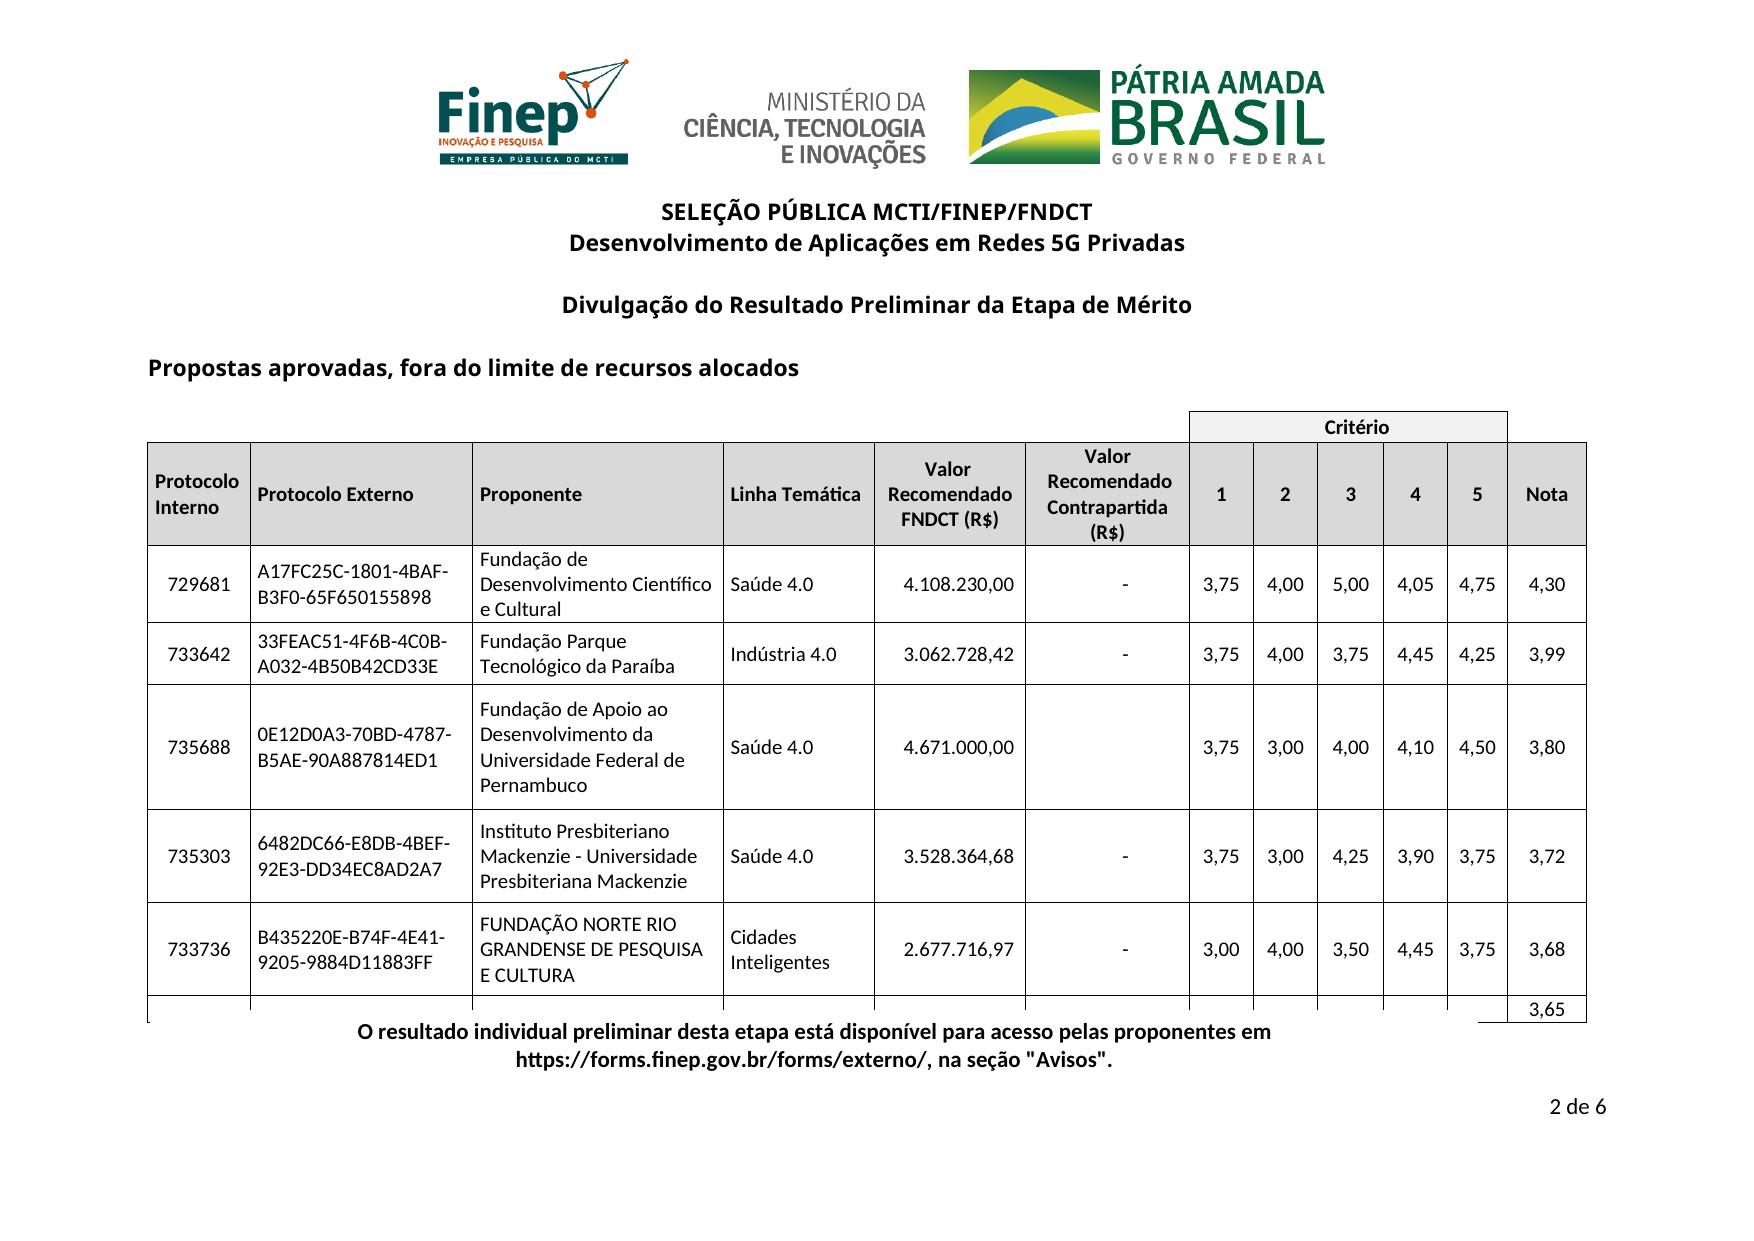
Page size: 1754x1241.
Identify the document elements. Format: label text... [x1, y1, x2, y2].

table_header [1026, 411, 1189, 442]
table_cell 3,65 [1508, 996, 1586, 1022]
table_cell 4,00 [1318, 685, 1383, 809]
table_cell 0E12D0A3-70BD-4787-B5AE-90A887814ED1 [251, 685, 472, 809]
table_cell 4.108.230,00 [875, 546, 1025, 622]
table_cell [1384, 996, 1447, 1010]
table_cell Instituto Presbiteriano Mackenzie - Universidade Presbiteriana Mackenzie [473, 810, 723, 902]
table_cell - [1026, 996, 1189, 1010]
table_cell Valor Recomendado Contrapartida (R$) [1026, 443, 1189, 545]
table_cell 3,99 [1508, 623, 1586, 684]
table_cell [1026, 685, 1189, 809]
table_cell 2.677.716,97 [875, 903, 1025, 995]
table_cell 1 [1190, 443, 1253, 545]
table_cell 4,00 [1254, 546, 1317, 622]
table_cell 3,75 [1190, 685, 1253, 809]
table_cell Nota [1508, 443, 1586, 545]
table_cell A17FC25C-1801-4BAF-B3F0-65F650155898 [251, 546, 472, 622]
table_cell 4,25 [1318, 810, 1383, 902]
table_cell 6482DC66-E8DB-4BEF-92E3-DD34EC8AD2A7 [251, 810, 472, 902]
table_cell 3,75 [1190, 623, 1253, 684]
table_cell [1190, 996, 1253, 1010]
table_cell - [1026, 903, 1189, 995]
table_cell [1254, 996, 1317, 1010]
table_cell - [1026, 546, 1189, 622]
table_cell 4,30 [1508, 546, 1586, 622]
table_cell [875, 996, 1025, 1010]
table_cell 3,90 [1384, 810, 1447, 902]
table_cell 3,00 [1254, 810, 1317, 902]
table_cell 3,50 [1318, 903, 1383, 995]
table_cell [251, 996, 472, 1010]
table_cell Protocolo Interno [148, 443, 250, 545]
table_cell Saúde 4.0 [724, 810, 874, 902]
table_cell 33FEAC51-4F6B-4C0B-A032-4B50B42CD33E [251, 623, 472, 684]
table_header [1508, 411, 1586, 442]
table_cell Fundação de Apoio ao Desenvolvimento da Universidade Federal de Pernambuco [473, 685, 723, 809]
table_cell 3,75 [1190, 810, 1253, 902]
table_cell 3,75 [1190, 546, 1253, 622]
table_header [723, 411, 874, 442]
table_cell Saúde 4.0 [724, 546, 874, 622]
table_cell 3,00 [1254, 685, 1317, 809]
table_cell Proponente [473, 443, 723, 545]
table_cell 733736 [148, 903, 250, 995]
table_cell 3.528.364,68 [875, 810, 1025, 902]
table_cell 3,75 [1448, 903, 1507, 995]
table_cell 5,00 [1318, 546, 1383, 622]
table_cell 3,80 [1508, 685, 1586, 809]
table_cell 735303 [148, 810, 250, 902]
table_cell 729681 [148, 546, 250, 622]
table_header [250, 411, 472, 442]
table_cell 4,25 [1448, 623, 1507, 684]
table_cell [724, 996, 874, 1010]
table_header [1447, 412, 1507, 442]
table_cell Valor Recomendado FNDCT (R$) [875, 443, 1025, 545]
table_header [1190, 412, 1253, 442]
table_header [148, 411, 250, 442]
table_cell 5 [1448, 443, 1507, 545]
table_cell 4,45 [1384, 623, 1447, 684]
table_cell 735688 [148, 685, 250, 809]
table_header [1253, 412, 1317, 442]
table_cell 3,68 [1508, 903, 1586, 995]
table_cell 4,10 [1384, 685, 1447, 809]
table_cell 4 [1384, 443, 1447, 545]
table_cell - [1026, 623, 1189, 684]
table_cell 3.062.728,42 [875, 623, 1025, 684]
table_cell 3,75 [1448, 810, 1507, 902]
table_cell 3,75 [1318, 623, 1383, 684]
table_cell 4,00 [1254, 623, 1317, 684]
table_cell 4,75 [1448, 546, 1507, 622]
table_cell [1318, 996, 1383, 1010]
table_cell 4,00 [1254, 903, 1317, 995]
table_cell Fundação de Desenvolvimento Científico e Cultural [473, 546, 723, 622]
table_cell 4,45 [1384, 903, 1447, 995]
table_cell [148, 996, 250, 1022]
table_cell Cidades Inteligentes [724, 903, 874, 995]
table_cell Protocolo Externo [251, 443, 472, 545]
table_cell Fundação Parque Tecnológico da Paraíba [473, 623, 723, 684]
table_cell 4,50 [1448, 685, 1507, 809]
table_cell 733642 [148, 623, 250, 684]
table_cell 3,72 [1508, 810, 1586, 902]
table_cell 3,00 [1190, 903, 1253, 995]
table_cell 4.671.000,00 [875, 685, 1025, 809]
table_cell - [1026, 810, 1189, 902]
table_cell FUNDAÇÃO NORTE RIO GRANDENSE DE PESQUISA E CULTURA [473, 903, 723, 995]
table_header [473, 411, 723, 442]
table_cell Linha Temática [724, 443, 874, 545]
table_header [874, 411, 1026, 442]
table_header Critério [1317, 412, 1447, 442]
table_cell 3 [1318, 443, 1383, 545]
table_cell Saúde 4.0 [724, 685, 874, 809]
table_cell [1448, 996, 1507, 1022]
table_cell 4,05 [1384, 546, 1447, 622]
table_cell 2 [1254, 443, 1317, 545]
table_cell Indústria 4.0 [724, 623, 874, 684]
table_cell [473, 996, 723, 1010]
table_cell B435220E-B74F-4E41-9205-9884D11883FF [251, 903, 472, 995]
